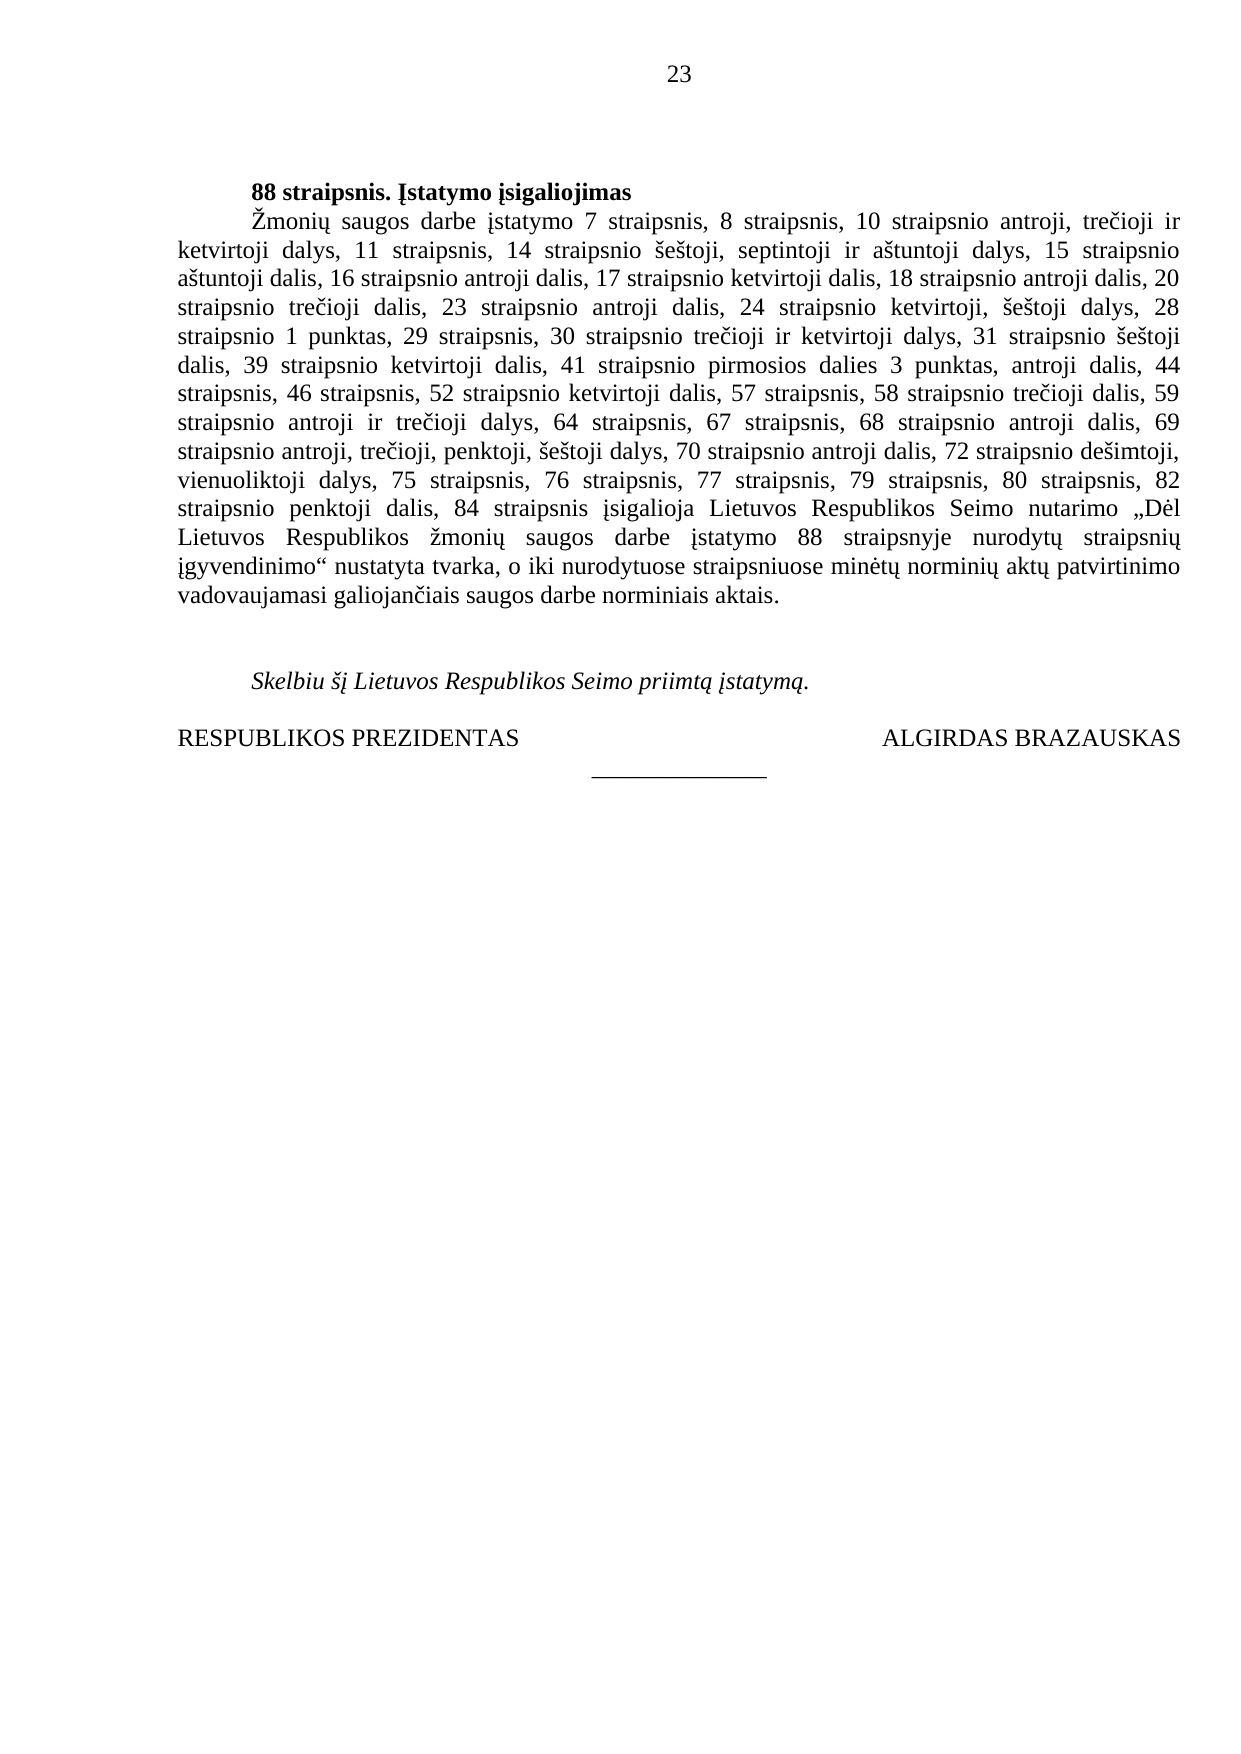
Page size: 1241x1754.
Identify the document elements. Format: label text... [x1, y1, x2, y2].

text ______________ [177, 752, 1181, 781]
text Skelbiu šį Lietuvos Respublikos Seimo priimtą įstatymą. [177, 666, 1181, 695]
text RESPUBLIKOS PREZIDENTAS ALGIRDAS BRAZAUSKAS [177, 723, 1181, 752]
text 88 straipsnis. Įstatymo įsigaliojimas [177, 177, 1181, 206]
text Žmonių saugos darbe įstatymo 7 straipsnis, 8 straipsnis, 10 straipsnio antroji, trečioji ir ketvirtoji dalys, 11 straipsnis, 14 straipsnio šeštoji, septintoji ir aštuntoji dalys, 15 straipsnio aštuntoji dalis, 16 straipsnio antroji dalis, 17 straipsnio ketvirtoji dalis, 18 straipsnio antroji dalis, 20 straipsnio trečioji dalis, 23 straipsnio antroji dalis, 24 straipsnio ketvirtoji, šeštoji dalys, 28 straipsnio 1 punktas, 29 straipsnis, 30 straipsnio trečioji ir ketvirtoji dalys, 31 straipsnio šeštoji dalis, 39 straipsnio ketvirtoji dalis, 41 straipsnio pirmosios dalies 3 punktas, antroji dalis, 44 straipsnis, 46 straipsnis, 52 straipsnio ketvirtoji dalis, 57 straipsnis, 58 straipsnio trečioji dalis, 59 straipsnio antroji ir trečioji dalys, 64 straipsnis, 67 straipsnis, 68 straipsnio antroji dalis, 69 straipsnio antroji, trečioji, penktoji, šeštoji dalys, 70 straipsnio antroji dalis, 72 straipsnio dešimtoji, vienuoliktoji dalys, 75 straipsnis, 76 straipsnis, 77 straipsnis, 79 straipsnis, 80 straipsnis, 82 straipsnio penktoji dalis, 84 straipsnis įsigalioja Lietuvos Respublikos Seimo nutarimo „Dėl Lietuvos Respublikos žmonių saugos darbe įstatymo 88 straipsnyje nurodytų straipsnių įgyvendinimo“ nustatyta tvarka, o iki nurodytuose straipsniuose minėtų norminių aktų patvirtinimo vadovaujamasi galiojančiais saugos darbe norminiais aktais. [177, 206, 1181, 608]
